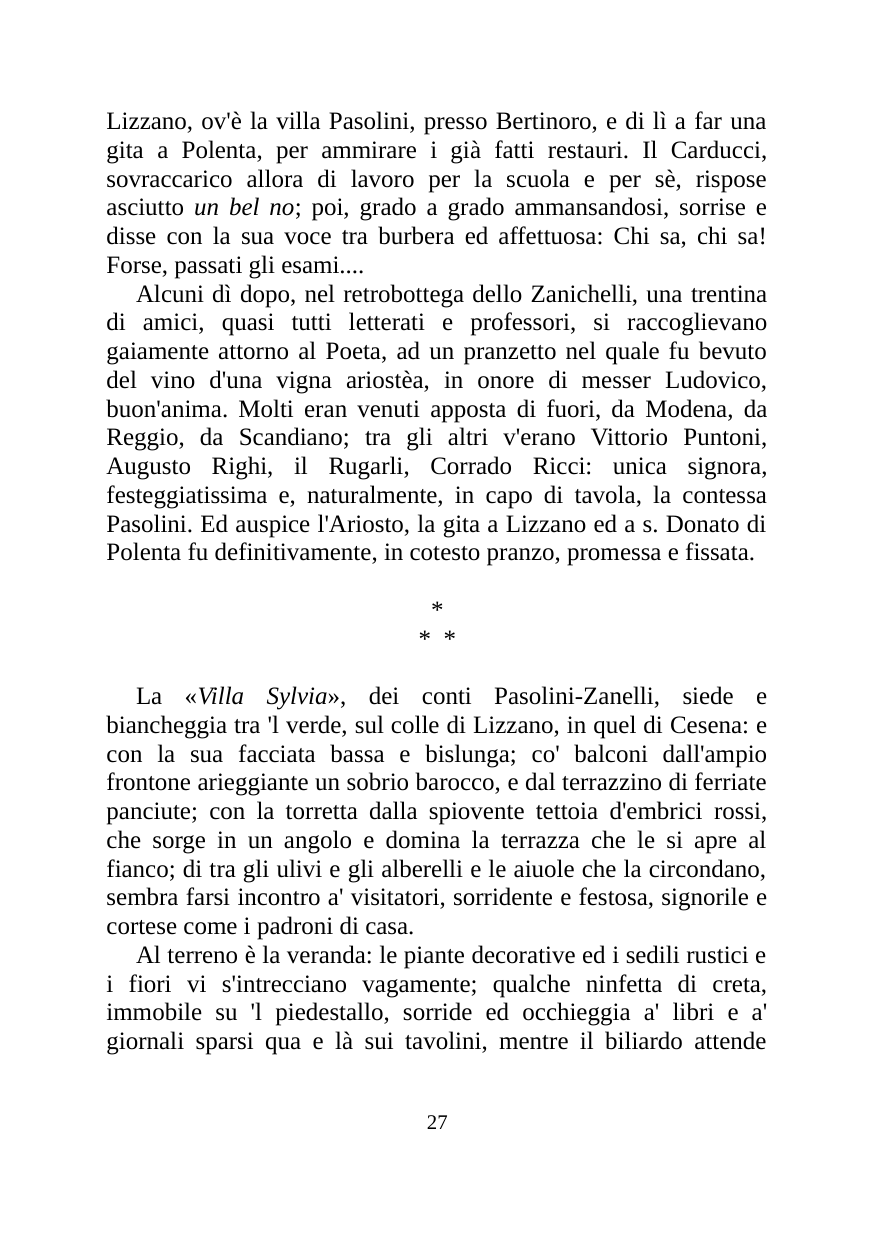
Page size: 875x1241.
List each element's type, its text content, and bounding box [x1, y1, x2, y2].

text La «Villa Sylvia», dei conti Pasolini-Zanelli, siede e biancheggia tra 'l verde, sul colle di Lizzano, in quel di Cesena: e con la sua facciata bassa e bislunga; co' balconi dall'ampio frontone arieggiante un sobrio barocco, e dal terrazzino di ferriate panciute; con la torretta dalla spiovente tettoia d'embrici rossi, che sorge in un angolo e domina la terrazza che le si apre al fianco; di tra gli ulivi e gli alberelli e le aiuole che la circondano, sembra farsi incontro a' visitatori, sorridente e festosa, signorile e cortese come i padroni di casa. [106, 681, 768, 940]
text * * [106, 624, 768, 652]
text Lizzano, ov'è la villa Pasolini, presso Bertinoro, e di lì a far una gita a Polenta, per ammirare i già fatti restauri. Il Carducci, sovraccarico allora di lavoro per la scuola e per sè, rispose asciutto un bel no; poi, grado a grado ammansandosi, sorrise e disse con la sua voce tra burbera ed affettuosa: Chi sa, chi sa! Forse, passati gli esami.... [106, 106, 768, 279]
text Al terreno è la veranda: le piante decorative ed i sedili rustici e i fiori vi s'intrecciano vagamente; qualche ninfetta di creta, immobile su 'l piedestallo, sorride ed occhieggia a' libri e a' giornali sparsi qua e là sui tavolini, mentre il biliardo attende [106, 940, 768, 1055]
text Alcuni dì dopo, nel retrobottega dello Zanichelli, una trentina di amici, quasi tutti letterati e professori, si raccoglievano gaiamente attorno al Poeta, ad un pranzetto nel quale fu bevuto del vino d'una vigna ariostèa, in onore di messer Ludovico, buon'anima. Molti eran venuti apposta di fuori, da Modena, da Reggio, da Scandiano; tra gli altri v'erano Vittorio Puntoni, Augusto Righi, il Rugarli, Corrado Ricci: unica signora, festeggiatissima e, naturalmente, in capo di tavola, la contessa Pasolini. Ed auspice l'Ariosto, la gita a Lizzano ed a s. Donato di Polenta fu definitivamente, in cotesto pranzo, promessa e fissata. [106, 279, 768, 566]
text * [106, 595, 768, 624]
